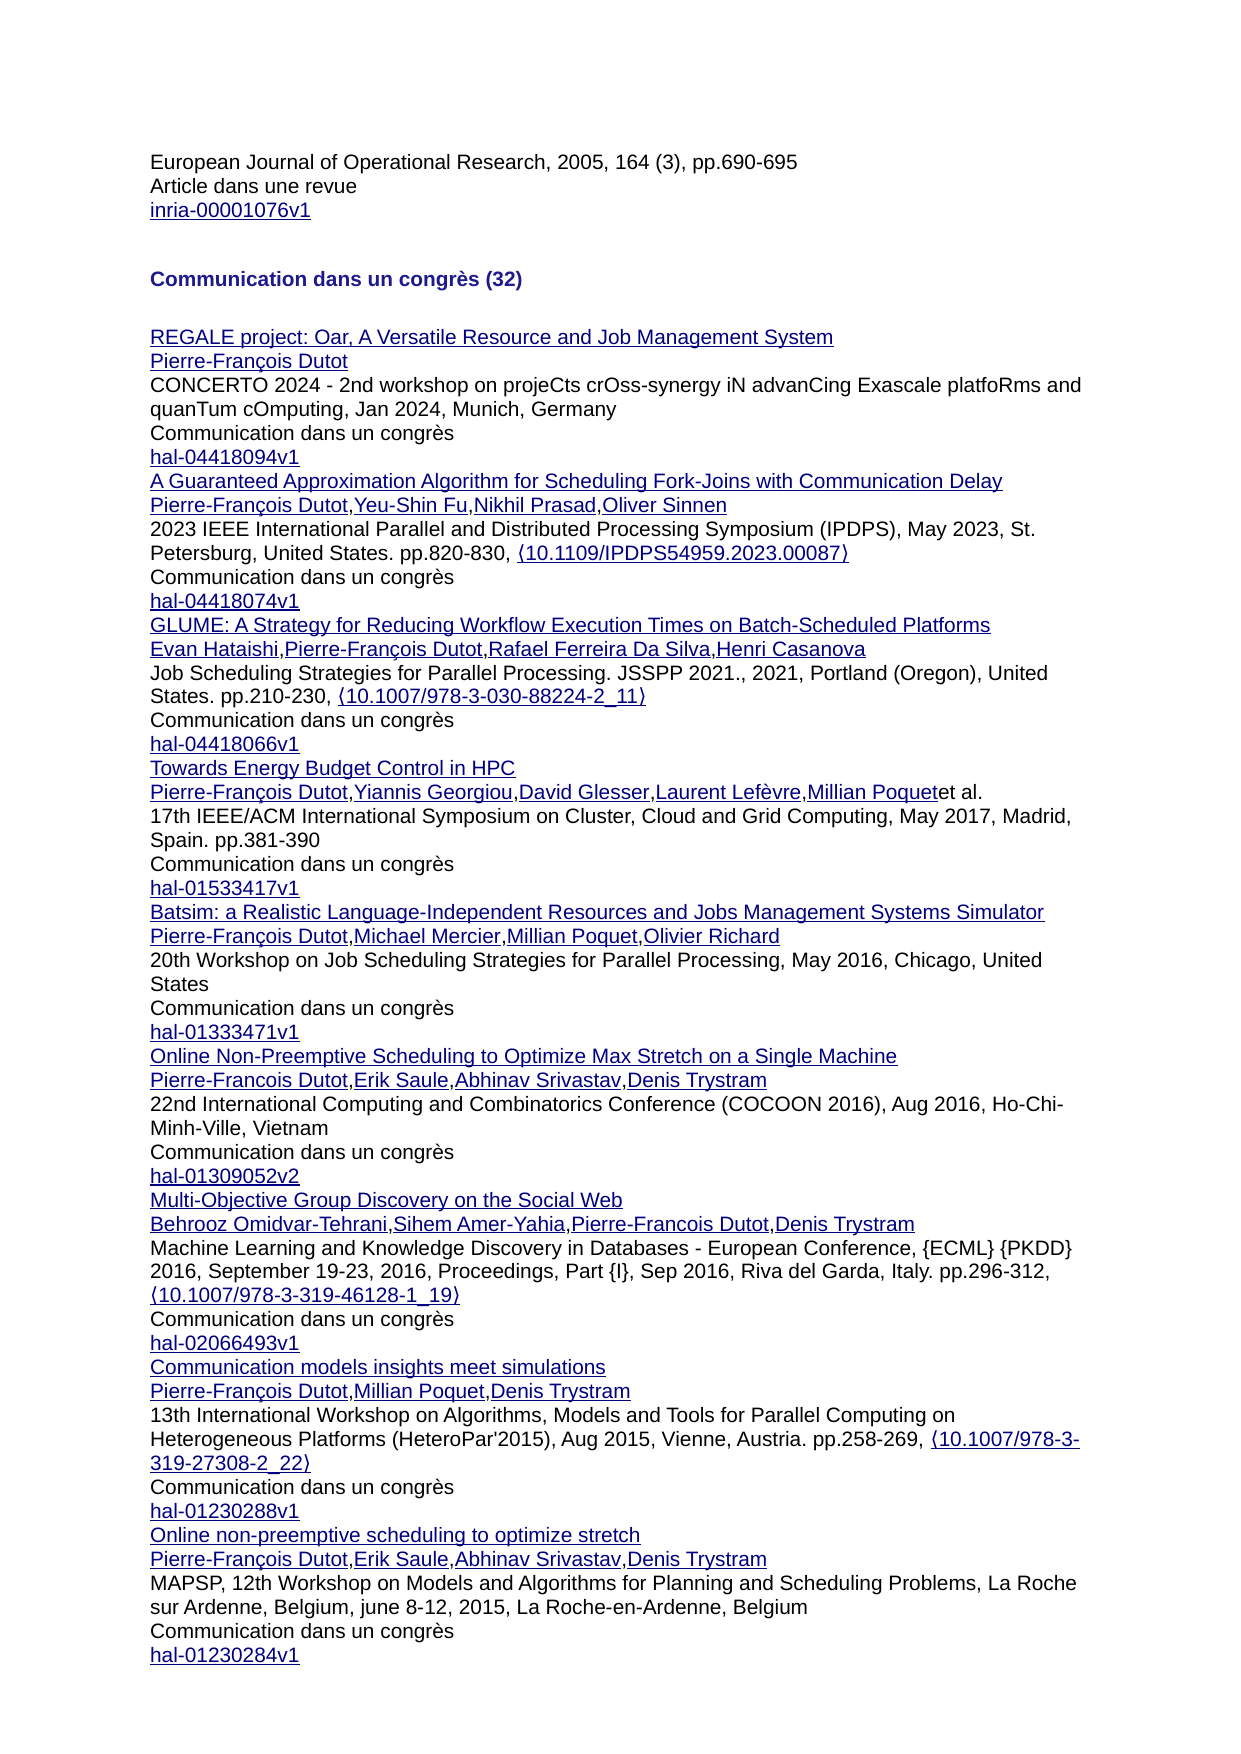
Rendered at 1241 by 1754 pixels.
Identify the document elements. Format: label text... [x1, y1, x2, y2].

table_cell Multi-Objective Group Discovery on the Social Web Behrooz Omidvar-Tehrani,Sihem Amer-Yahia,Pierre-Francois Dutot,Denis Trystram Machine Learning and Knowledge Discovery in Databases - European Conference, {ECML} {PKDD} 2016, September 19-23, 2016, Proceedings, Part {I}, Sep 2016, Riva del Garda, Italy. pp.296-312, ⟨10.1007/978-3-319-46128-1_19⟩ Communication dans un congrès hal-02066493v1 [150, 1188, 1090, 1355]
table_cell European Journal of Operational Research, 2005, 164 (3), pp.690-695 Article dans une revue inria-00001076v1 [150, 150, 1090, 222]
table_cell Batsim: a Realistic Language-Independent Resources and Jobs Management Systems Simulator Pierre-François Dutot,Michael Mercier,Millian Poquet,Olivier Richard 20th Workshop on Job Scheduling Strategies for Parallel Processing, May 2016, Chicago, United States Communication dans un congrès hal-01333471v1 [150, 900, 1090, 1044]
table_cell Online non-preemptive scheduling to optimize stretch Pierre-François Dutot,Erik Saule,Abhinav Srivastav,Denis Trystram MAPSP, 12th Workshop on Models and Algorithms for Planning and Scheduling Problems, La Roche sur Ardenne, Belgium, june 8-12, 2015, La Roche-en-Ardenne, Belgium Communication dans un congrès hal-01230284v1 [150, 1523, 1090, 1667]
table_cell Communication models insights meet simulations Pierre-François Dutot,Millian Poquet,Denis Trystram 13th International Workshop on Algorithms, Models and Tools for Parallel Computing on Heterogeneous Platforms (HeteroPar'2015), Aug 2015, Vienne, Austria. pp.258-269, ⟨10.1007/978-3-319-27308-2_22⟩ Communication dans un congrès hal-01230288v1 [150, 1355, 1090, 1523]
table_cell Towards Energy Budget Control in HPC Pierre-François Dutot,Yiannis Georgiou,David Glesser,Laurent Lefèvre,Millian Poquetet al. 17th IEEE/ACM International Symposium on Cluster, Cloud and Grid Computing, May 2017, Madrid, Spain. pp.381-390 Communication dans un congrès hal-01533417v1 [150, 756, 1090, 900]
table_header REGALE project: Oar, A Versatile Resource and Job Management System Pierre-François Dutot CONCERTO 2024 - 2nd workshop on projeCts crOss-synergy iN advanCing Exascale platfoRms and quanTum cOmputing, Jan 2024, Munich, Germany Communication dans un congrès hal-04418094v1 [150, 325, 1090, 469]
table_cell Online Non-Preemptive Scheduling to Optimize Max Stretch on a Single Machine Pierre-Francois Dutot,Erik Saule,Abhinav Srivastav,Denis Trystram 22nd International Computing and Combinatorics Conference (COCOON 2016), Aug 2016, Ho-Chi-Minh-Ville, Vietnam Communication dans un congrès hal-01309052v2 [150, 1044, 1090, 1187]
subtitle Communication dans un congrès (32) [150, 267, 1090, 291]
table_cell GLUME: A Strategy for Reducing Workflow Execution Times on Batch-Scheduled Platforms Evan Hataishi,Pierre-François Dutot,Rafael Ferreira Da Silva,Henri Casanova Job Scheduling Strategies for Parallel Processing. JSSPP 2021., 2021, Portland (Oregon), United States. pp.210-230, ⟨10.1007/978-3-030-88224-2_11⟩ Communication dans un congrès hal-04418066v1 [150, 613, 1090, 756]
table_cell A Guaranteed Approximation Algorithm for Scheduling Fork-Joins with Communication Delay Pierre-François Dutot,Yeu-Shin Fu,Nikhil Prasad,Oliver Sinnen 2023 IEEE International Parallel and Distributed Processing Symposium (IPDPS), May 2023, St. Petersburg, United States. pp.820-830, ⟨10.1109/IPDPS54959.2023.00087⟩ Communication dans un congrès hal-04418074v1 [150, 469, 1090, 612]
